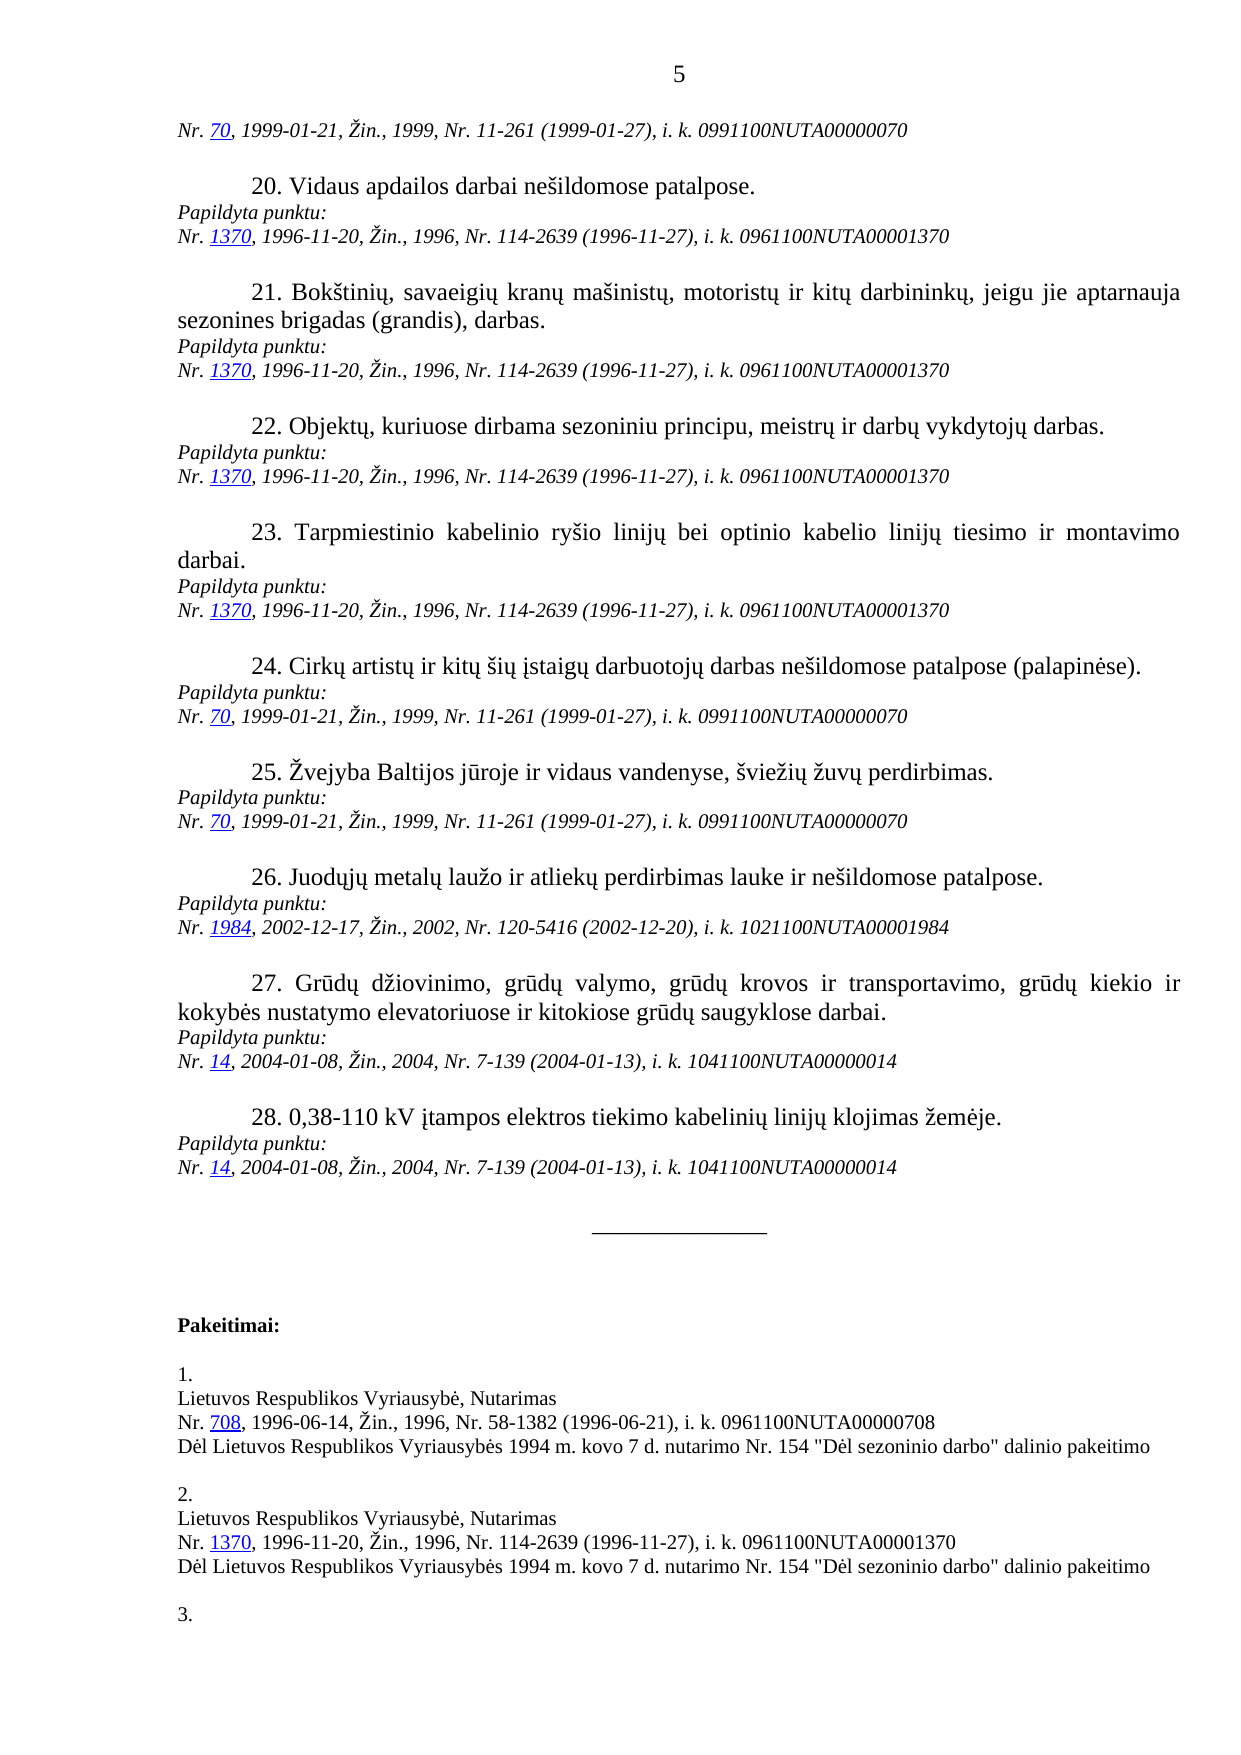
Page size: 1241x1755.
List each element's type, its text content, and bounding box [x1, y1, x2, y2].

text Nr. 1370, 1996-11-20, Žin., 1996, Nr. 114-2639 (1996-11-27), i. k. 0961100NUTA00001370 [177, 358, 1181, 382]
text 22. Objektų, kuriuose dirbama sezoniniu principu, meistrų ir darbų vykdytojų darbas. [177, 411, 1181, 440]
text 28. 0,38-110 kV įtampos elektros tiekimo kabelinių linijų klojimas žemėje. [177, 1102, 1181, 1131]
text Nr. 708, 1996-06-14, Žin., 1996, Nr. 58-1382 (1996-06-21), i. k. 0961100NUTA00000708 [177, 1410, 1181, 1434]
text 26. Juodųjų metalų laužo ir atliekų perdirbimas lauke ir nešildomose patalpose. [177, 862, 1181, 891]
text Nr. 1984, 2002-12-17, Žin., 2002, Nr. 120-5416 (2002-12-20), i. k. 1021100NUTA00001984 [177, 915, 1181, 939]
text Nr. 1370, 1996-11-20, Žin., 1996, Nr. 114-2639 (1996-11-27), i. k. 0961100NUTA00001370 [177, 224, 1181, 248]
text Papildyta punktu: [177, 891, 1181, 915]
text ______________ [177, 1208, 1181, 1237]
text Papildyta punktu: [177, 334, 1181, 358]
text Nr. 1370, 1996-11-20, Žin., 1996, Nr. 114-2639 (1996-11-27), i. k. 0961100NUTA00001370 [177, 1530, 1181, 1554]
text 24. Cirkų artistų ir kitų šių įstaigų darbuotojų darbas nešildomose patalpose (palapinėse). [177, 651, 1181, 680]
text Nr. 70, 1999-01-21, Žin., 1999, Nr. 11-261 (1999-01-27), i. k. 0991100NUTA00000070 [177, 809, 1181, 833]
text Nr. 70, 1999-01-21, Žin., 1999, Nr. 11-261 (1999-01-27), i. k. 0991100NUTA00000070 [177, 118, 1181, 142]
text Papildyta punktu: [177, 200, 1181, 224]
text Lietuvos Respublikos Vyriausybė, Nutarimas [177, 1386, 1181, 1410]
text Nr. 1370, 1996-11-20, Žin., 1996, Nr. 114-2639 (1996-11-27), i. k. 0961100NUTA00001370 [177, 598, 1181, 622]
text Pakeitimai: [177, 1313, 1181, 1337]
text Papildyta punktu: [177, 680, 1181, 704]
text Papildyta punktu: [177, 785, 1181, 809]
text 25. Žvejyba Baltijos jūroje ir vidaus vandenyse, šviežių žuvų perdirbimas. [177, 757, 1181, 785]
text 2. [177, 1482, 1181, 1506]
text Nr. 1370, 1996-11-20, Žin., 1996, Nr. 114-2639 (1996-11-27), i. k. 0961100NUTA00001370 [177, 464, 1181, 488]
text Papildyta punktu: [177, 1025, 1181, 1049]
text Dėl Lietuvos Respublikos Vyriausybės 1994 m. kovo 7 d. nutarimo Nr. 154 "Dėl sezoninio darbo" dalinio pakeitimo [177, 1554, 1181, 1578]
text 20. Vidaus apdailos darbai nešildomose patalpose. [177, 171, 1181, 200]
text 27. Grūdų džiovinimo, grūdų valymo, grūdų krovos ir transportavimo, grūdų kiekio ir kokybės nustatymo elevatoriuose ir kitokiose grūdų saugyklose darbai. [177, 968, 1181, 1025]
text Nr. 14, 2004-01-08, Žin., 2004, Nr. 7-139 (2004-01-13), i. k. 1041100NUTA00000014 [177, 1155, 1181, 1179]
text Nr. 14, 2004-01-08, Žin., 2004, Nr. 7-139 (2004-01-13), i. k. 1041100NUTA00000014 [177, 1049, 1181, 1073]
text Papildyta punktu: [177, 1131, 1181, 1155]
text Papildyta punktu: [177, 574, 1181, 598]
text Lietuvos Respublikos Vyriausybė, Nutarimas [177, 1506, 1181, 1530]
text 1. [177, 1362, 1181, 1386]
text 21. Bokštinių, savaeigių kranų mašinistų, motoristų ir kitų darbininkų, jeigu jie aptarnauja sezonines brigadas (grandis), darbas. [177, 277, 1181, 334]
text Papildyta punktu: [177, 440, 1181, 464]
text Nr. 70, 1999-01-21, Žin., 1999, Nr. 11-261 (1999-01-27), i. k. 0991100NUTA00000070 [177, 704, 1181, 728]
text 23. Tarpmiestinio kabelinio ryšio linijų bei optinio kabelio linijų tiesimo ir montavimo darbai. [177, 517, 1181, 574]
text Dėl Lietuvos Respublikos Vyriausybės 1994 m. kovo 7 d. nutarimo Nr. 154 "Dėl sezoninio darbo" dalinio pakeitimo [177, 1434, 1181, 1458]
text 3. [177, 1602, 1181, 1626]
